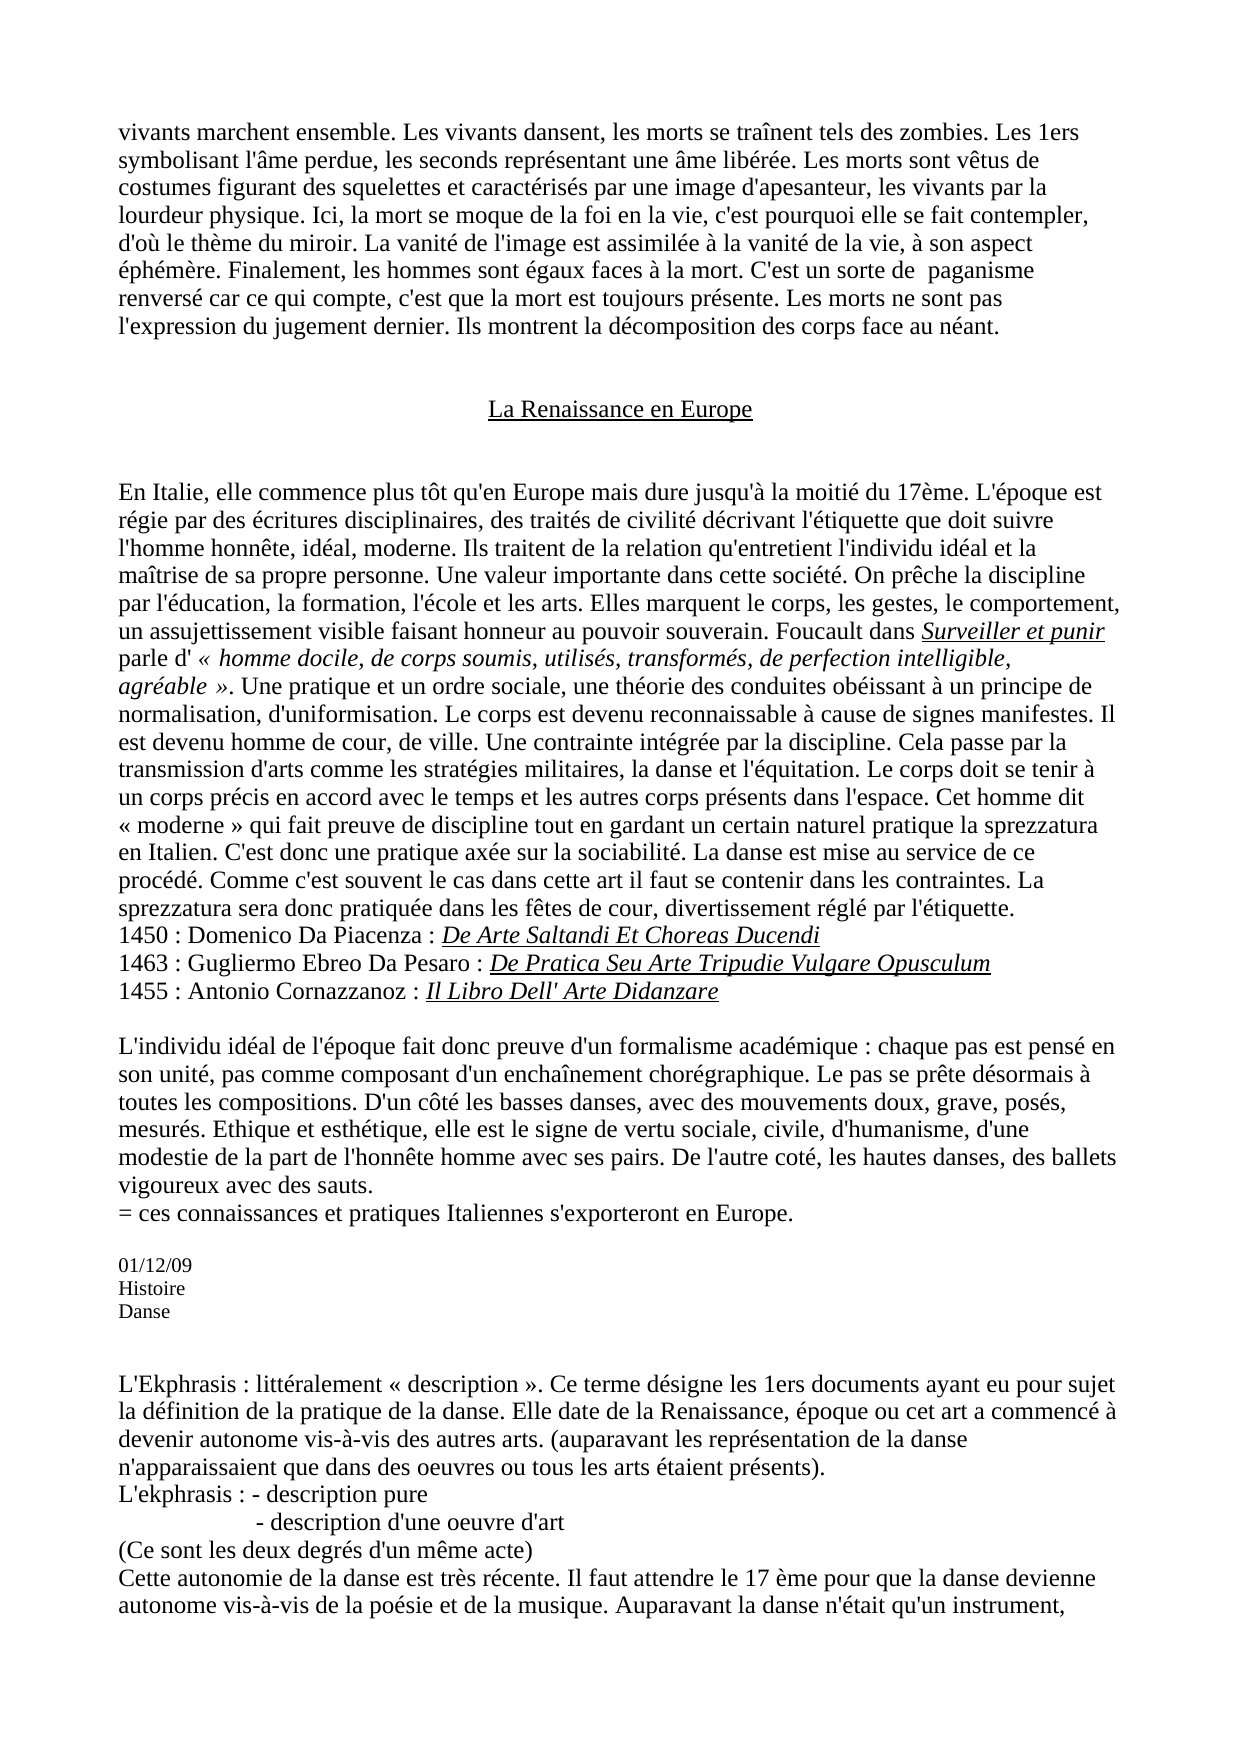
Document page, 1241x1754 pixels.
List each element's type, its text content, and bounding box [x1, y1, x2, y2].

text L'ekphrasis : - description pure [118, 1481, 1122, 1508]
text 01/12/09 [118, 1254, 1122, 1277]
text 1455 : Antonio Cornazzanoz : Il Libro Dell' Arte Didanzare [118, 977, 1122, 1005]
text (Ce sont les deux degrés d'un même acte) [118, 1536, 1122, 1564]
text Histoire [118, 1277, 1122, 1300]
text 1450 : Domenico Da Piacenza : De Arte Saltandi Et Choreas Ducendi [118, 922, 1122, 949]
text Cette autonomie de la danse est très récente. Il faut attendre le 17 ème pour que la danse devienne autonome vis-à-vis de la poésie et de la musique. Auparavant la danse n'était qu'un instrument, [118, 1564, 1122, 1619]
text En Italie, elle commence plus tôt qu'en Europe mais dure jusqu'à la moitié du 17ème. L'époque est régie par des écritures disciplinaires, des traités de civilité décrivant l'étiquette que doit suivre l'homme honnête, idéal, moderne. Ils traitent de la relation qu'entretient l'individu idéal et la maîtrise de sa propre personne. Une valeur importante dans cette société. On prêche la discipline par l'éducation, la formation, l'école et les arts. Elles marquent le corps, les gestes, le comportement, un assujettissement visible faisant honneur au pouvoir souverain. Foucault dans Surveiller et punir parle d' « homme docile, de corps soumis, utilisés, transformés, de perfection intelligible, agréable ». Une pratique et un ordre sociale, une théorie des conduites obéissant à un principe de normalisation, d'uniformisation. Le corps est devenu reconnaissable à cause de signes manifestes. Il est devenu homme de cour, de ville. Une contrainte intégrée par la discipline. Cela passe par la transmission d'arts comme les stratégies militaires, la danse et l'équitation. Le corps doit se tenir à un corps précis en accord avec le temps et les autres corps présents dans l'espace. Cet homme dit « moderne » qui fait preuve de discipline tout en gardant un certain naturel pratique la sprezzatura en Italien. C'est donc une pratique axée sur la sociabilité. La danse est mise au service de ce procédé. Comme c'est souvent le cas dans cette art il faut se contenir dans les contraintes. La sprezzatura sera donc pratiquée dans les fêtes de cour, divertissement réglé par l'étiquette. [118, 478, 1122, 922]
text L'Ekphrasis : littéralement « description ». Ce terme désigne les 1ers documents ayant eu pour sujet la définition de la pratique de la danse. Elle date de la Renaissance, époque ou cet art a commencé à devenir autonome vis-à-vis des autres arts. (auparavant les représentation de la danse n'apparaissaient que dans des oeuvres ou tous les arts étaient présents). [118, 1370, 1122, 1481]
text Danse [118, 1300, 1122, 1323]
text L'individu idéal de l'époque fait donc preuve d'un formalisme académique : chaque pas est pensé en son unité, pas comme composant d'un enchaînement chorégraphique. Le pas se prête désormais à toutes les compositions. D'un côté les basses danses, avec des mouvements doux, grave, posés, mesurés. Ethique et esthétique, elle est le signe de vertu sociale, civile, d'humanisme, d'une modestie de la part de l'honnête homme avec ses pairs. De l'autre coté, les hautes danses, des ballets vigoureux avec des sauts. [118, 1032, 1122, 1199]
text vivants marchent ensemble. Les vivants dansent, les morts se traînent tels des zombies. Les 1ers symbolisant l'âme perdue, les seconds représentant une âme libérée. Les morts sont vêtus de costumes figurant des squelettes et caractérisés par une image d'apesanteur, les vivants par la lourdeur physique. Ici, la mort se moque de la foi en la vie, c'est pourquoi elle se fait contempler, d'où le thème du miroir. La vanité de l'image est assimilée à la vanité de la vie, à son aspect éphémère. Finalement, les hommes sont égaux faces à la mort. C'est un sorte de paganisme renversé car ce qui compte, c'est que la mort est toujours présente. Les morts ne sont pas l'expression du jugement dernier. Ils montrent la décomposition des corps face au néant. [118, 118, 1122, 340]
text La Renaissance en Europe [118, 395, 1122, 423]
text - description d'une oeuvre d'art [118, 1508, 1122, 1536]
text 1463 : Gugliermo Ebreo Da Pesaro : De Pratica Seu Arte Tripudie Vulgare Opusculum [118, 949, 1122, 977]
text = ces connaissances et pratiques Italiennes s'exporteront en Europe. [118, 1199, 1122, 1226]
